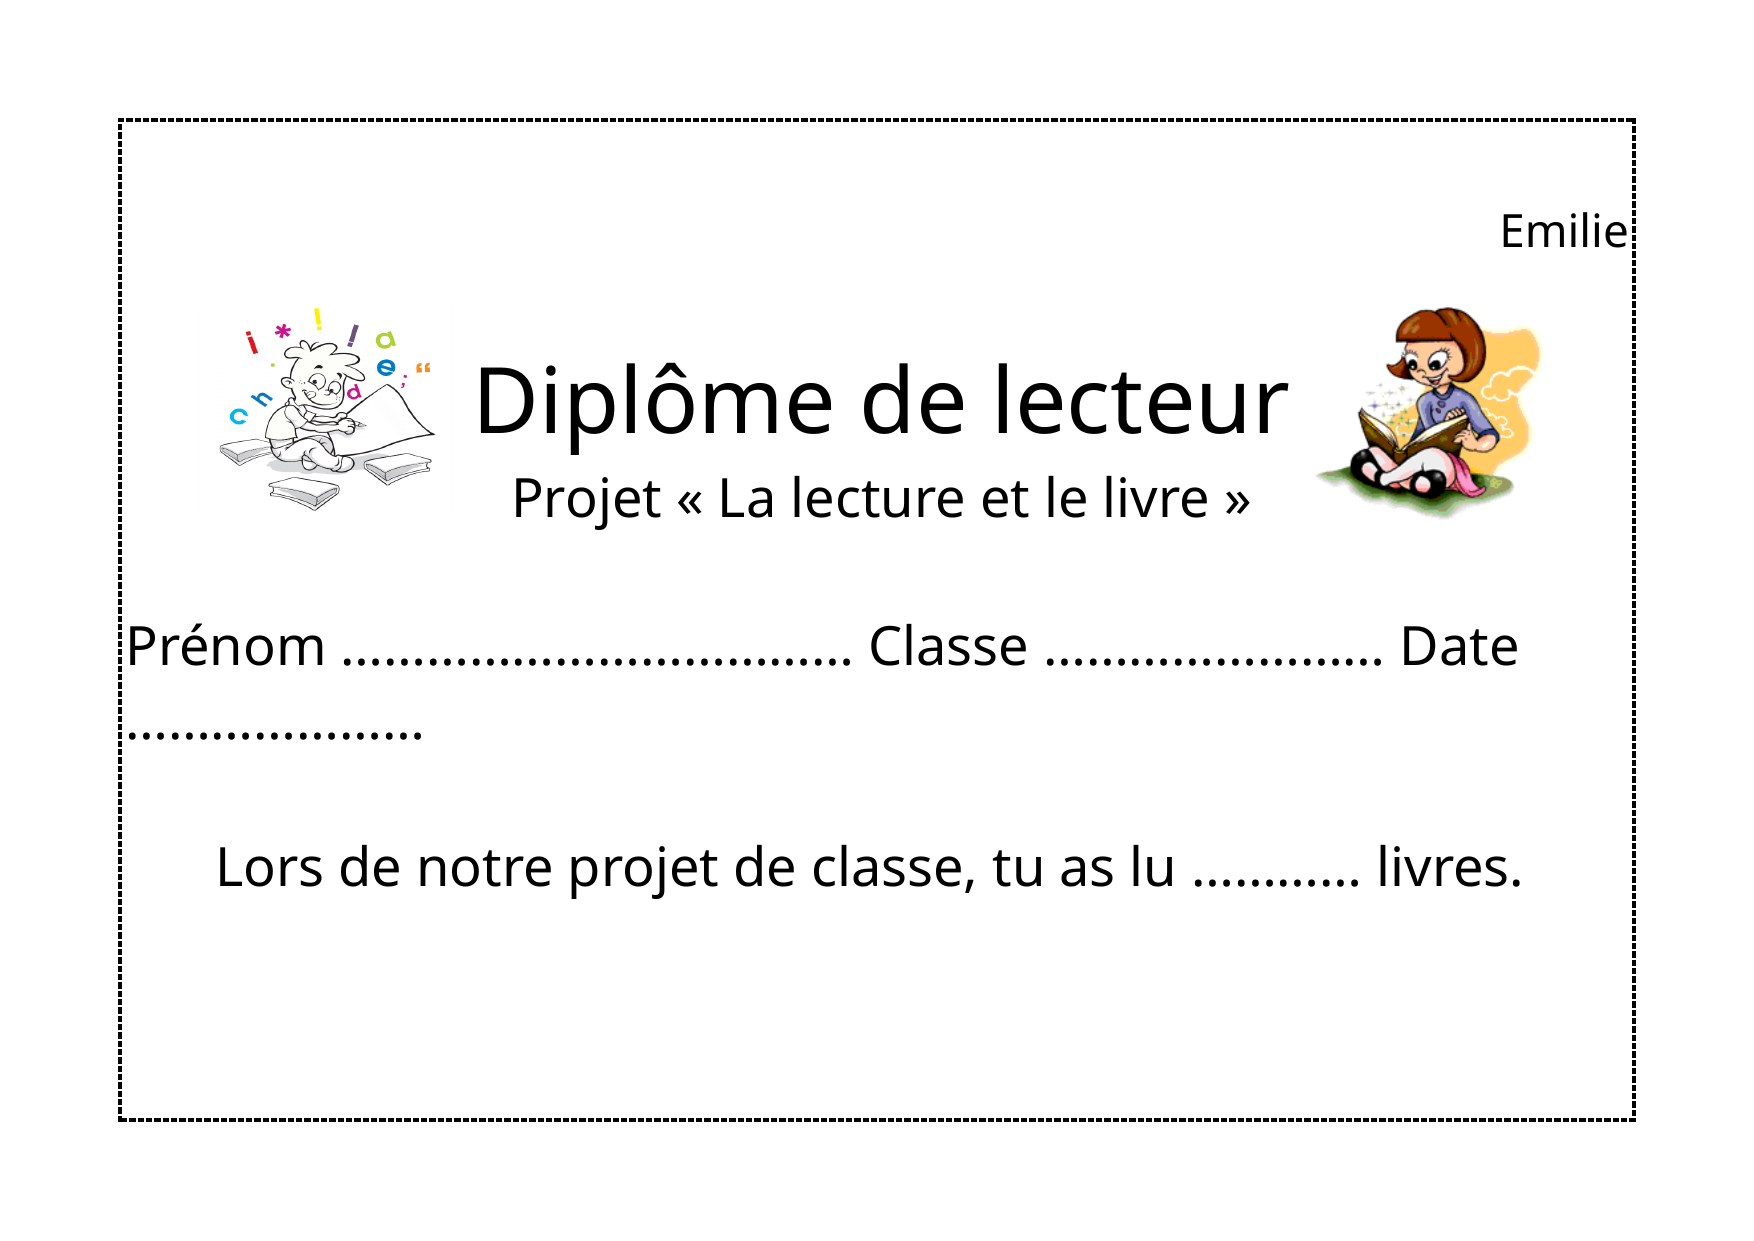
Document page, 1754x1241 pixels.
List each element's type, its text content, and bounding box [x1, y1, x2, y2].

picture [194, 306, 456, 512]
text [125, 335, 194, 460]
text Lors de notre projet de classe, tu as lu ………… livres. [125, 829, 1629, 902]
text Diplôme de lecteur [456, 335, 1307, 460]
text Emilie [125, 199, 1629, 261]
text Projet « La lecture et le livre » [125, 460, 1629, 534]
picture [1307, 283, 1550, 528]
text [1550, 335, 1629, 460]
text Prénom ……………………………… Classe …………………… Date ………………… [125, 607, 1629, 755]
